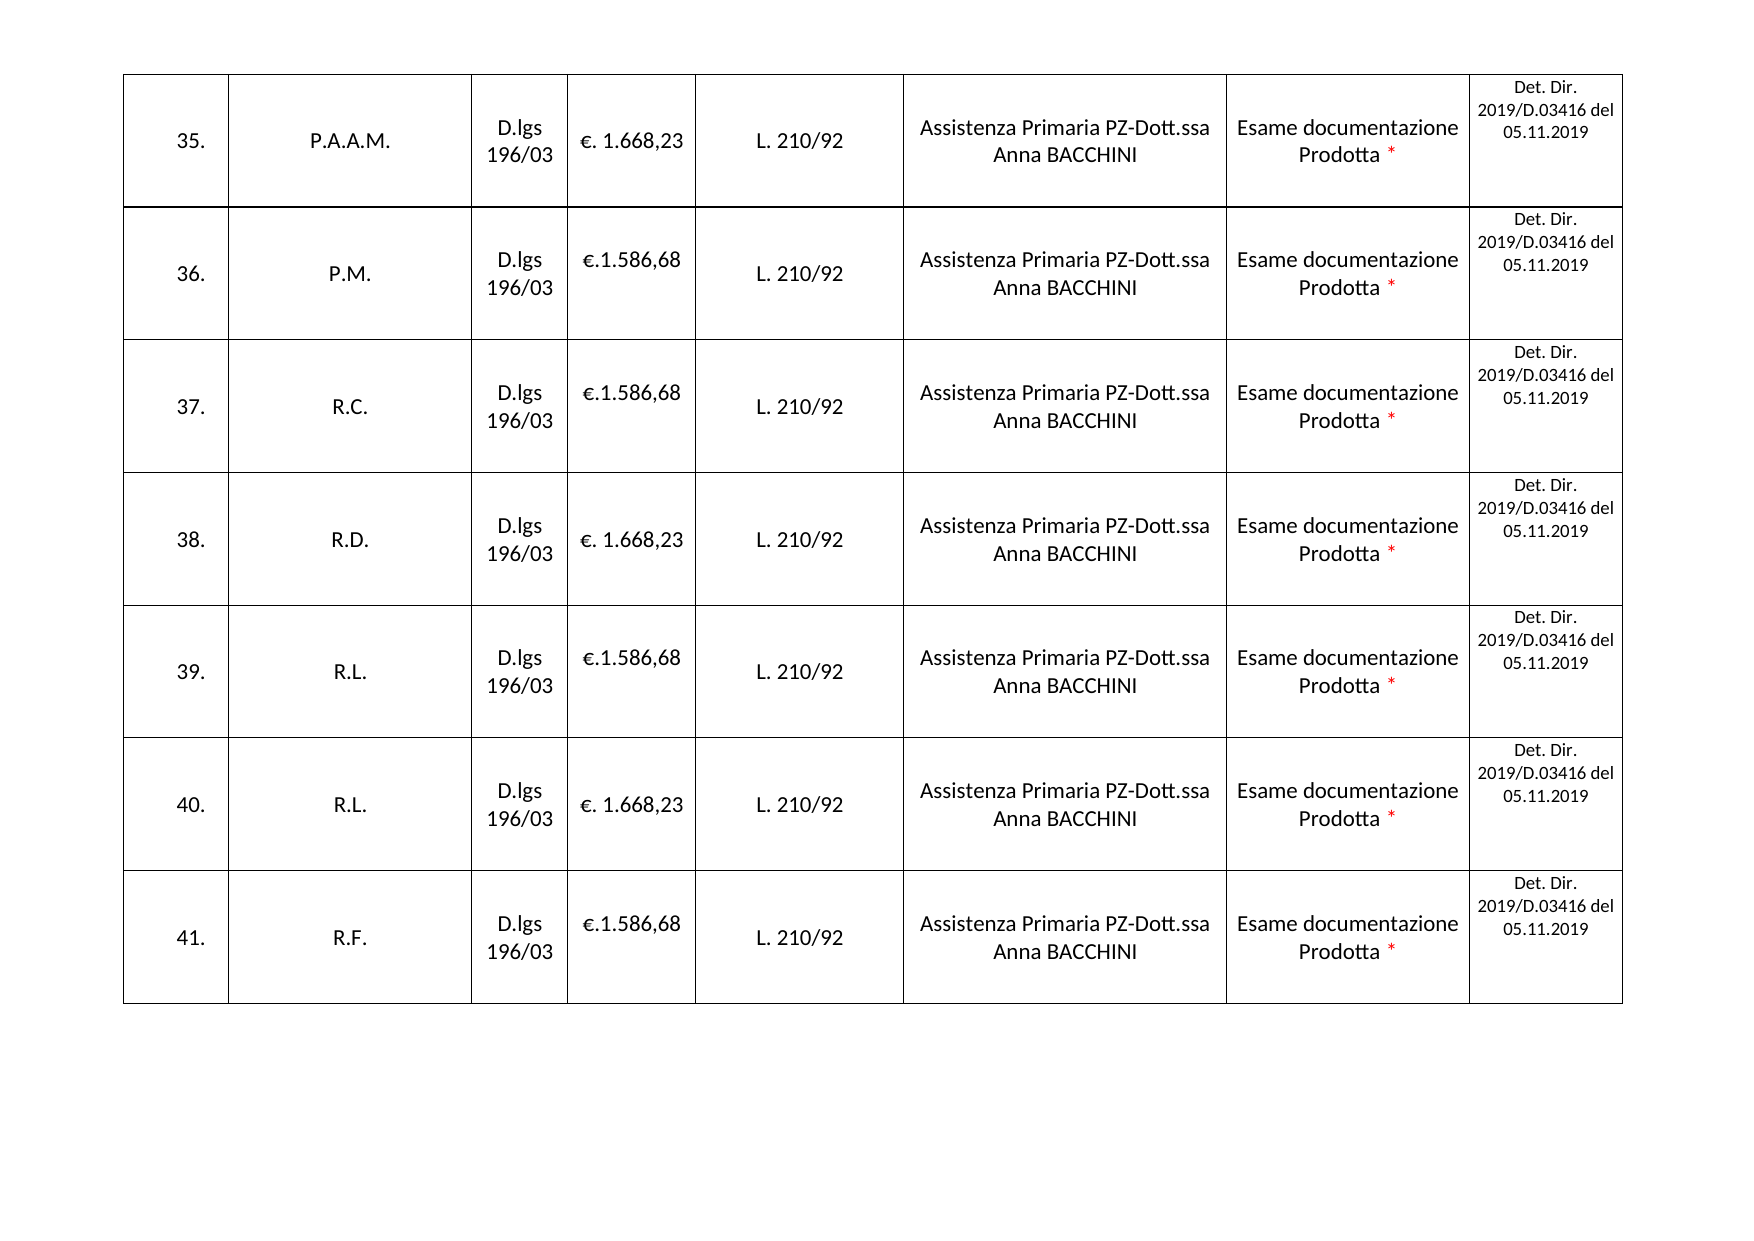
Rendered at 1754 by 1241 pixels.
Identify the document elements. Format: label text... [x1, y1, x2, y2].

table_cell L. 210/92 [696, 208, 903, 339]
table_cell Det. Dir. 2019/D.03416 del 05.11.2019 [1470, 340, 1622, 472]
table_cell R.L. [229, 738, 471, 870]
table_cell L. 210/92 [696, 75, 903, 206]
table_cell [124, 340, 228, 472]
table_cell Assistenza Primaria PZ-Dott.ssa Anna BACCHINI [904, 473, 1226, 604]
table_cell R.F. [229, 871, 471, 1003]
table_cell R.C. [229, 340, 471, 472]
table_cell Det. Dir. 2019/D.03416 del 05.11.2019 [1470, 75, 1622, 206]
table_cell P.A.A.M. [229, 75, 471, 206]
table_cell D.lgs 196/03 [472, 208, 567, 339]
table_cell €. 1.668,23 [568, 473, 695, 604]
table_cell R.D. [229, 473, 471, 604]
table_cell [124, 75, 228, 206]
table_cell [124, 208, 228, 339]
table_cell Assistenza Primaria PZ-Dott.ssa Anna BACCHINI [904, 208, 1226, 339]
table_cell Det. Dir. 2019/D.03416 del 05.11.2019 [1470, 871, 1622, 1003]
table_cell €.1.586,68 [568, 871, 695, 1003]
table_cell P.M. [229, 208, 471, 339]
table_cell Esame documentazione Prodotta * [1227, 606, 1469, 737]
table_cell Esame documentazione Prodotta * [1227, 871, 1469, 1003]
table_cell Det. Dir. 2019/D.03416 del 05.11.2019 [1470, 606, 1622, 737]
table_cell Esame documentazione Prodotta * [1227, 738, 1469, 870]
table_cell Det. Dir. 2019/D.03416 del 05.11.2019 [1470, 208, 1622, 339]
table_cell D.lgs 196/03 [472, 75, 567, 206]
table_cell L. 210/92 [696, 340, 903, 472]
table_cell Assistenza Primaria PZ-Dott.ssa Anna BACCHINI [904, 340, 1226, 472]
table_cell D.lgs 196/03 [472, 871, 567, 1003]
table_cell D.lgs 196/03 [472, 473, 567, 604]
table_cell €.1.586,68 [568, 340, 695, 472]
table_cell Det. Dir. 2019/D.03416 del 05.11.2019 [1470, 738, 1622, 870]
table_cell €. 1.668,23 [568, 75, 695, 206]
table_cell €.1.586,68 [568, 606, 695, 737]
table_cell L. 210/92 [696, 871, 903, 1003]
table_cell [124, 871, 228, 1003]
table_cell [124, 606, 228, 737]
table_cell Esame documentazione Prodotta * [1227, 340, 1469, 472]
table_cell L. 210/92 [696, 606, 903, 737]
table_cell Assistenza Primaria PZ-Dott.ssa Anna BACCHINI [904, 75, 1226, 206]
table_cell Assistenza Primaria PZ-Dott.ssa Anna BACCHINI [904, 738, 1226, 870]
table_cell Esame documentazione Prodotta * [1227, 75, 1469, 206]
table_cell [124, 473, 228, 604]
table_cell €.1.586,68 [568, 208, 695, 339]
table_cell Det. Dir. 2019/D.03416 del 05.11.2019 [1470, 473, 1622, 604]
table_cell Esame documentazione Prodotta * [1227, 473, 1469, 604]
table_cell L. 210/92 [696, 738, 903, 870]
table_cell Esame documentazione Prodotta * [1227, 208, 1469, 339]
table_cell L. 210/92 [696, 473, 903, 604]
table_cell Assistenza Primaria PZ-Dott.ssa Anna BACCHINI [904, 606, 1226, 737]
table_cell D.lgs 196/03 [472, 738, 567, 870]
table_cell R.L. [229, 606, 471, 737]
table_cell €. 1.668,23 [568, 738, 695, 870]
table_cell D.lgs 196/03 [472, 606, 567, 737]
table_cell Assistenza Primaria PZ-Dott.ssa Anna BACCHINI [904, 871, 1226, 1003]
table_cell D.lgs 196/03 [472, 340, 567, 472]
table_cell [124, 738, 228, 870]
